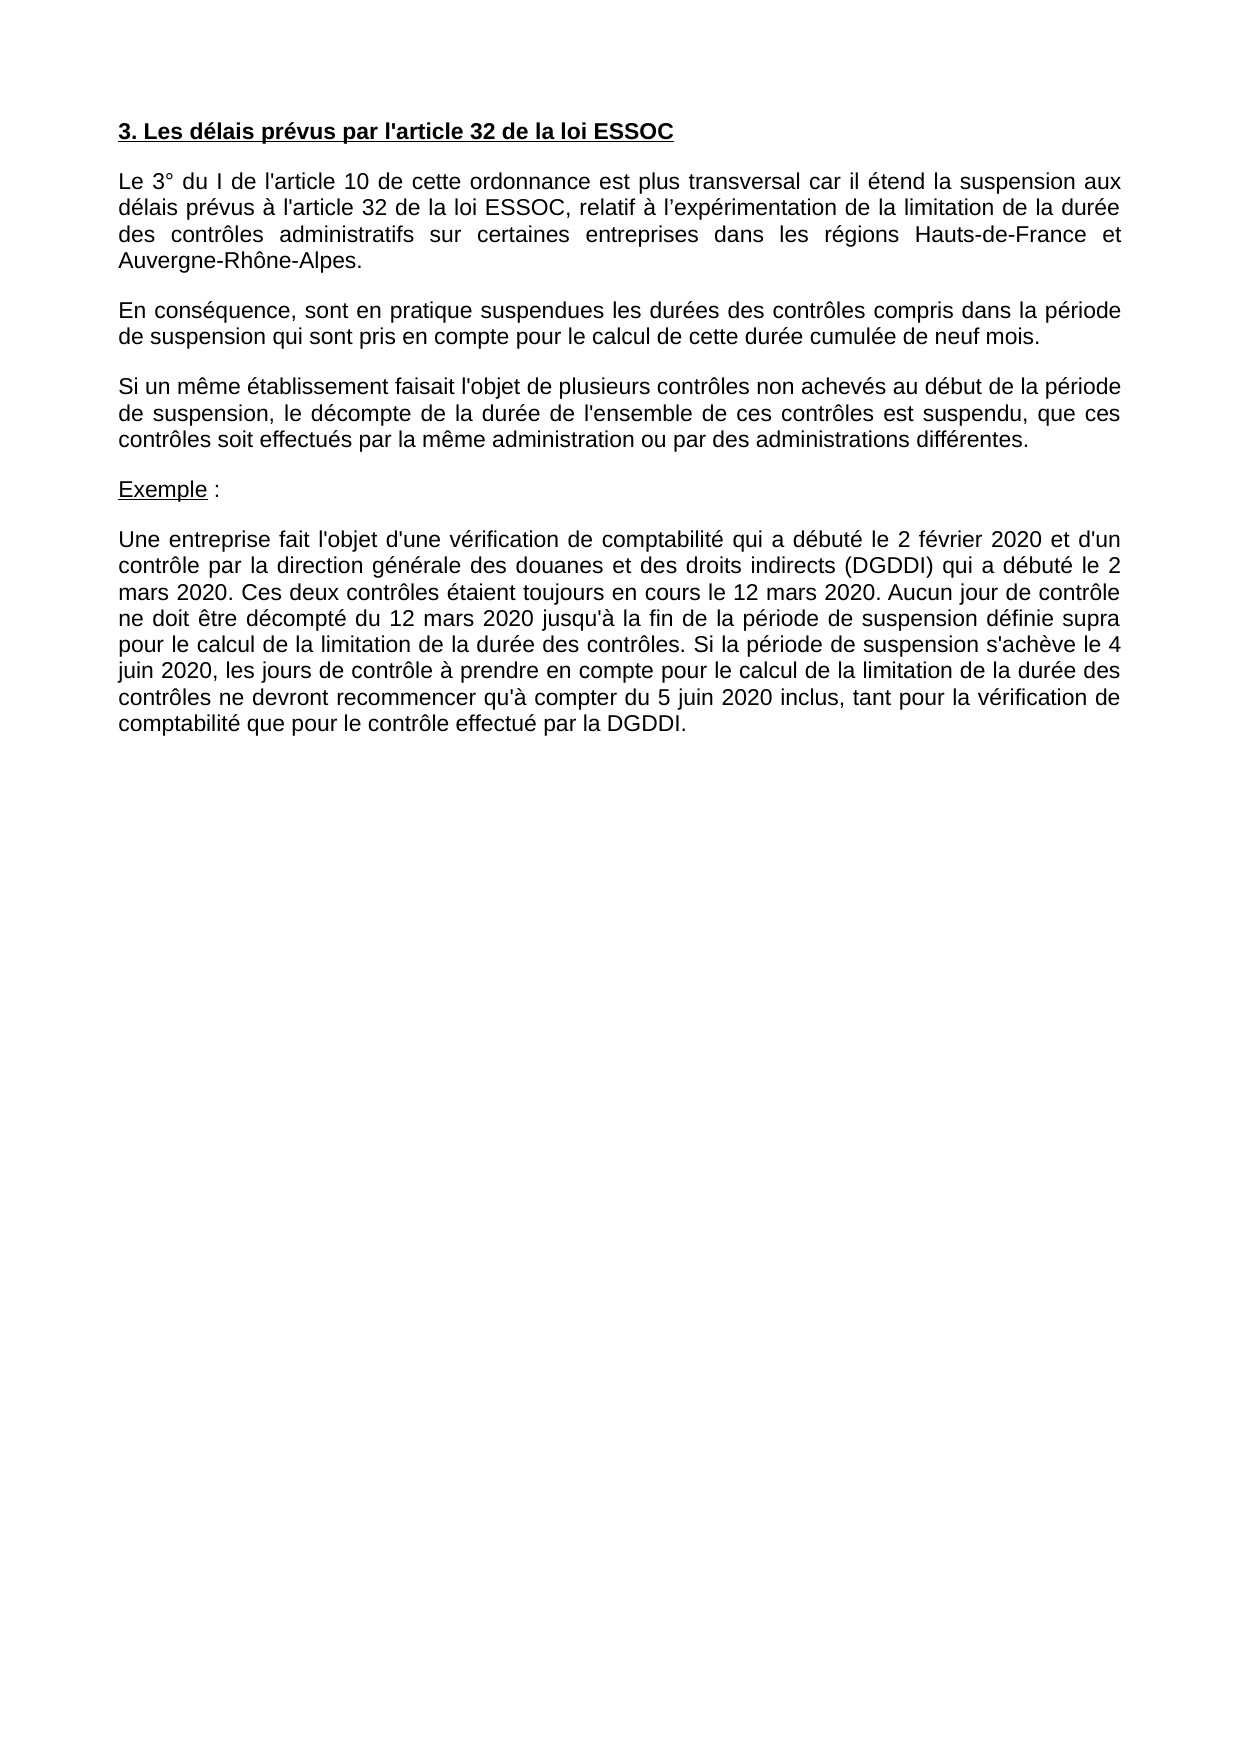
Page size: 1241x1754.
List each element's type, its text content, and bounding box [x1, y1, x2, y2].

text Exemple : [118, 476, 1122, 502]
text En conséquence, sont en pratique suspendues les durées des contrôles compris dans la période de suspension qui sont pris en compte pour le calcul de cette durée cumulée de neuf mois. [118, 297, 1122, 350]
text 3. Les délais prévus par l'article 32 de la loi ESSOC [118, 118, 1122, 144]
text Le 3° du I de l'article 10 de cette ordonnance est plus transversal car il étend la suspension aux délais prévus à l'article 32 de la loi ESSOC, relatif à l’expérimentation de la limitation de la durée des contrôles administratifs sur certaines entreprises dans les régions Hauts-de-France et Auvergne-Rhône-Alpes. [118, 168, 1122, 273]
text Si un même établissement faisait l'objet de plusieurs contrôles non achevés au début de la période de suspension, le décompte de la durée de l'ensemble de ces contrôles est suspendu, que ces contrôles soit effectués par la même administration ou par des administrations différentes. [118, 373, 1122, 452]
text Une entreprise fait l'objet d'une vérification de comptabilité qui a débuté le 2 février 2020 et d'un contrôle par la direction générale des douanes et des droits indirects (DGDDI) qui a débuté le 2 mars 2020. Ces deux contrôles étaient toujours en cours le 12 mars 2020. Aucun jour de contrôle ne doit être décompté du 12 mars 2020 jusqu'à la fin de la période de suspension définie supra pour le calcul de la limitation de la durée des contrôles. Si la période de suspension s'achève le 4 juin 2020, les jours de contrôle à prendre en compte pour le calcul de la limitation de la durée des contrôles ne devront recommencer qu'à compter du 5 juin 2020 inclus, tant pour la vérification de comptabilité que pour le contrôle effectué par la DGDDI. [118, 526, 1122, 737]
